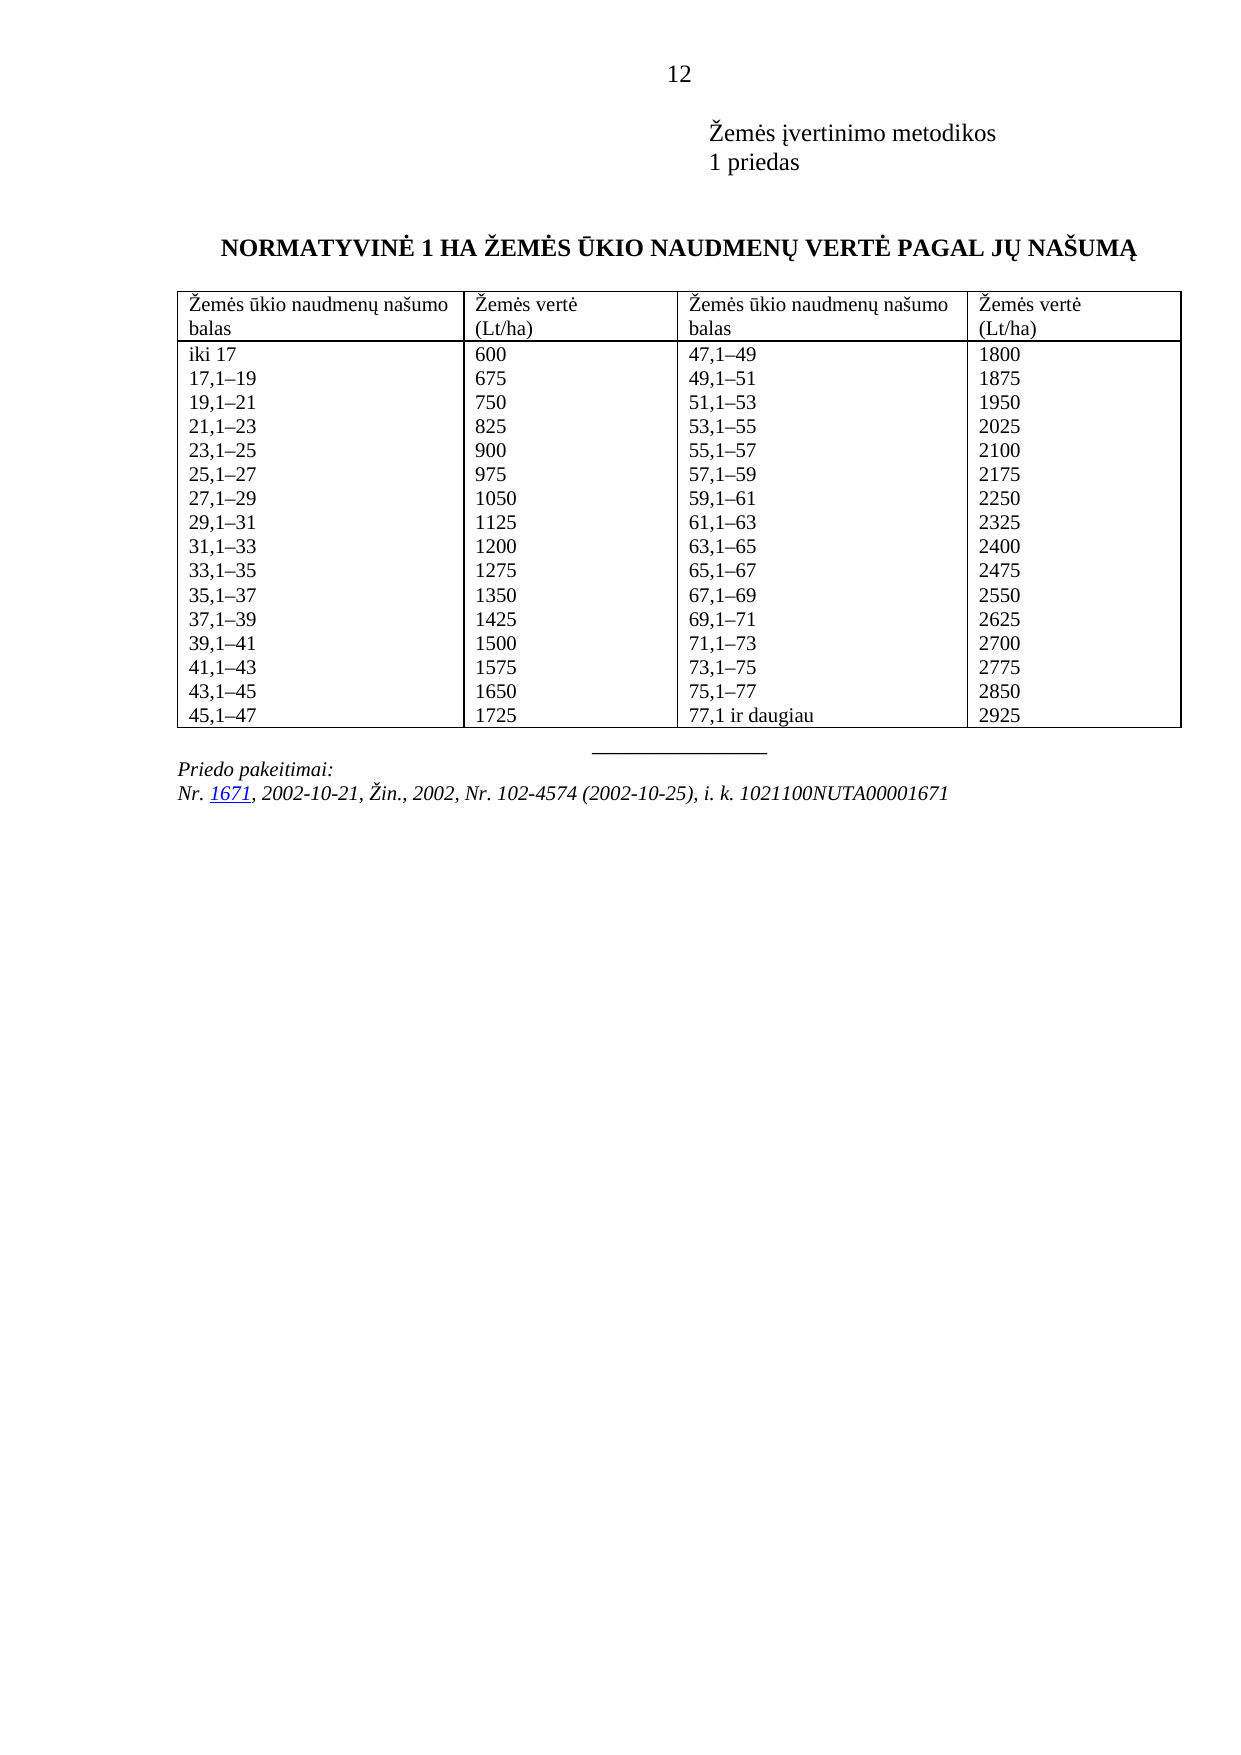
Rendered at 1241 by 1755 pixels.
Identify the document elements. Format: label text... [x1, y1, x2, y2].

table_cell 750 [465, 390, 677, 414]
table_cell 57,1–59 [678, 462, 967, 486]
table_cell 2775 [968, 655, 1180, 679]
table_cell 2025 [968, 414, 1180, 438]
text Žemės įvertinimo metodikos [709, 118, 1181, 147]
table_cell 49,1–51 [678, 366, 967, 390]
text ______________ [177, 728, 1181, 757]
table_cell 675 [465, 366, 677, 390]
table_cell 2850 [968, 679, 1180, 703]
table_cell 35,1–37 [178, 583, 463, 607]
table_cell 1950 [968, 390, 1180, 414]
table_cell 29,1–31 [178, 510, 463, 534]
table_cell 21,1–23 [178, 414, 463, 438]
table_cell 53,1–55 [678, 414, 967, 438]
table_cell 1725 [465, 703, 677, 727]
table_cell 63,1–65 [678, 534, 967, 558]
text 1 priedas [177, 147, 1181, 176]
table_header Žemės ūkio naudmenų našumo balas [178, 292, 463, 340]
table_cell 2325 [968, 510, 1180, 534]
table_cell 1575 [465, 655, 677, 679]
table_cell 975 [465, 462, 677, 486]
text Nr. 1671, 2002-10-21, Žin., 2002, Nr. 102-4574 (2002-10-25), i. k. 1021100NUTA00001671 [177, 781, 1181, 805]
table_cell 1125 [465, 510, 677, 534]
table_cell 1875 [968, 366, 1180, 390]
table_cell 2475 [968, 559, 1180, 582]
table_cell 2400 [968, 534, 1180, 558]
table_cell 43,1–45 [178, 679, 463, 703]
table_cell 2250 [968, 486, 1180, 510]
table_cell 2925 [968, 703, 1180, 727]
table_cell 33,1–35 [178, 559, 463, 582]
table_cell 1050 [465, 486, 677, 510]
table_cell 1425 [465, 607, 677, 631]
table_cell 55,1–57 [678, 438, 967, 462]
table_cell 2550 [968, 583, 1180, 607]
table_cell 1275 [465, 559, 677, 582]
table_cell 77,1 ir daugiau [678, 703, 967, 727]
table_header Žemės ūkio naudmenų našumo balas [678, 292, 967, 340]
table_cell 47,1–49 [678, 342, 967, 366]
table_cell 39,1–41 [178, 631, 463, 655]
table_cell 75,1–77 [678, 679, 967, 703]
table_cell 17,1–19 [178, 366, 463, 390]
table_cell 1350 [465, 583, 677, 607]
table_cell 45,1–47 [178, 703, 463, 727]
table_cell 73,1–75 [678, 655, 967, 679]
text Normatyvinė 1 ha žemės ūkio naudmenų vertė pagal jų našumą [177, 233, 1181, 262]
table_cell 1200 [465, 534, 677, 558]
table_cell 2700 [968, 631, 1180, 655]
table_cell 69,1–71 [678, 607, 967, 631]
table_cell 71,1–73 [678, 631, 967, 655]
table_header Žemės vertė (Lt/ha) [465, 292, 677, 340]
text Priedo pakeitimai: [177, 757, 1181, 781]
table_cell 19,1–21 [178, 390, 463, 414]
table_cell 41,1–43 [178, 655, 463, 679]
table_cell 25,1–27 [178, 462, 463, 486]
table_cell 1650 [465, 679, 677, 703]
table_cell 2625 [968, 607, 1180, 631]
table_cell 2100 [968, 438, 1180, 462]
table_cell 900 [465, 438, 677, 462]
table_cell 825 [465, 414, 677, 438]
table_cell 23,1–25 [178, 438, 463, 462]
table_cell 61,1–63 [678, 510, 967, 534]
table_cell 37,1–39 [178, 607, 463, 631]
table_cell iki 17 [178, 342, 463, 366]
table_cell 2175 [968, 462, 1180, 486]
table_cell 1500 [465, 631, 677, 655]
table_cell 1800 [968, 342, 1180, 366]
table_cell 600 [465, 342, 677, 366]
table_cell 31,1–33 [178, 534, 463, 558]
table_cell 27,1–29 [178, 486, 463, 510]
table_cell 51,1–53 [678, 390, 967, 414]
table_header Žemės vertė (Lt/ha) [968, 292, 1180, 340]
table_cell 59,1–61 [678, 486, 967, 510]
table_cell 67,1–69 [678, 583, 967, 607]
table_cell 65,1–67 [678, 559, 967, 582]
